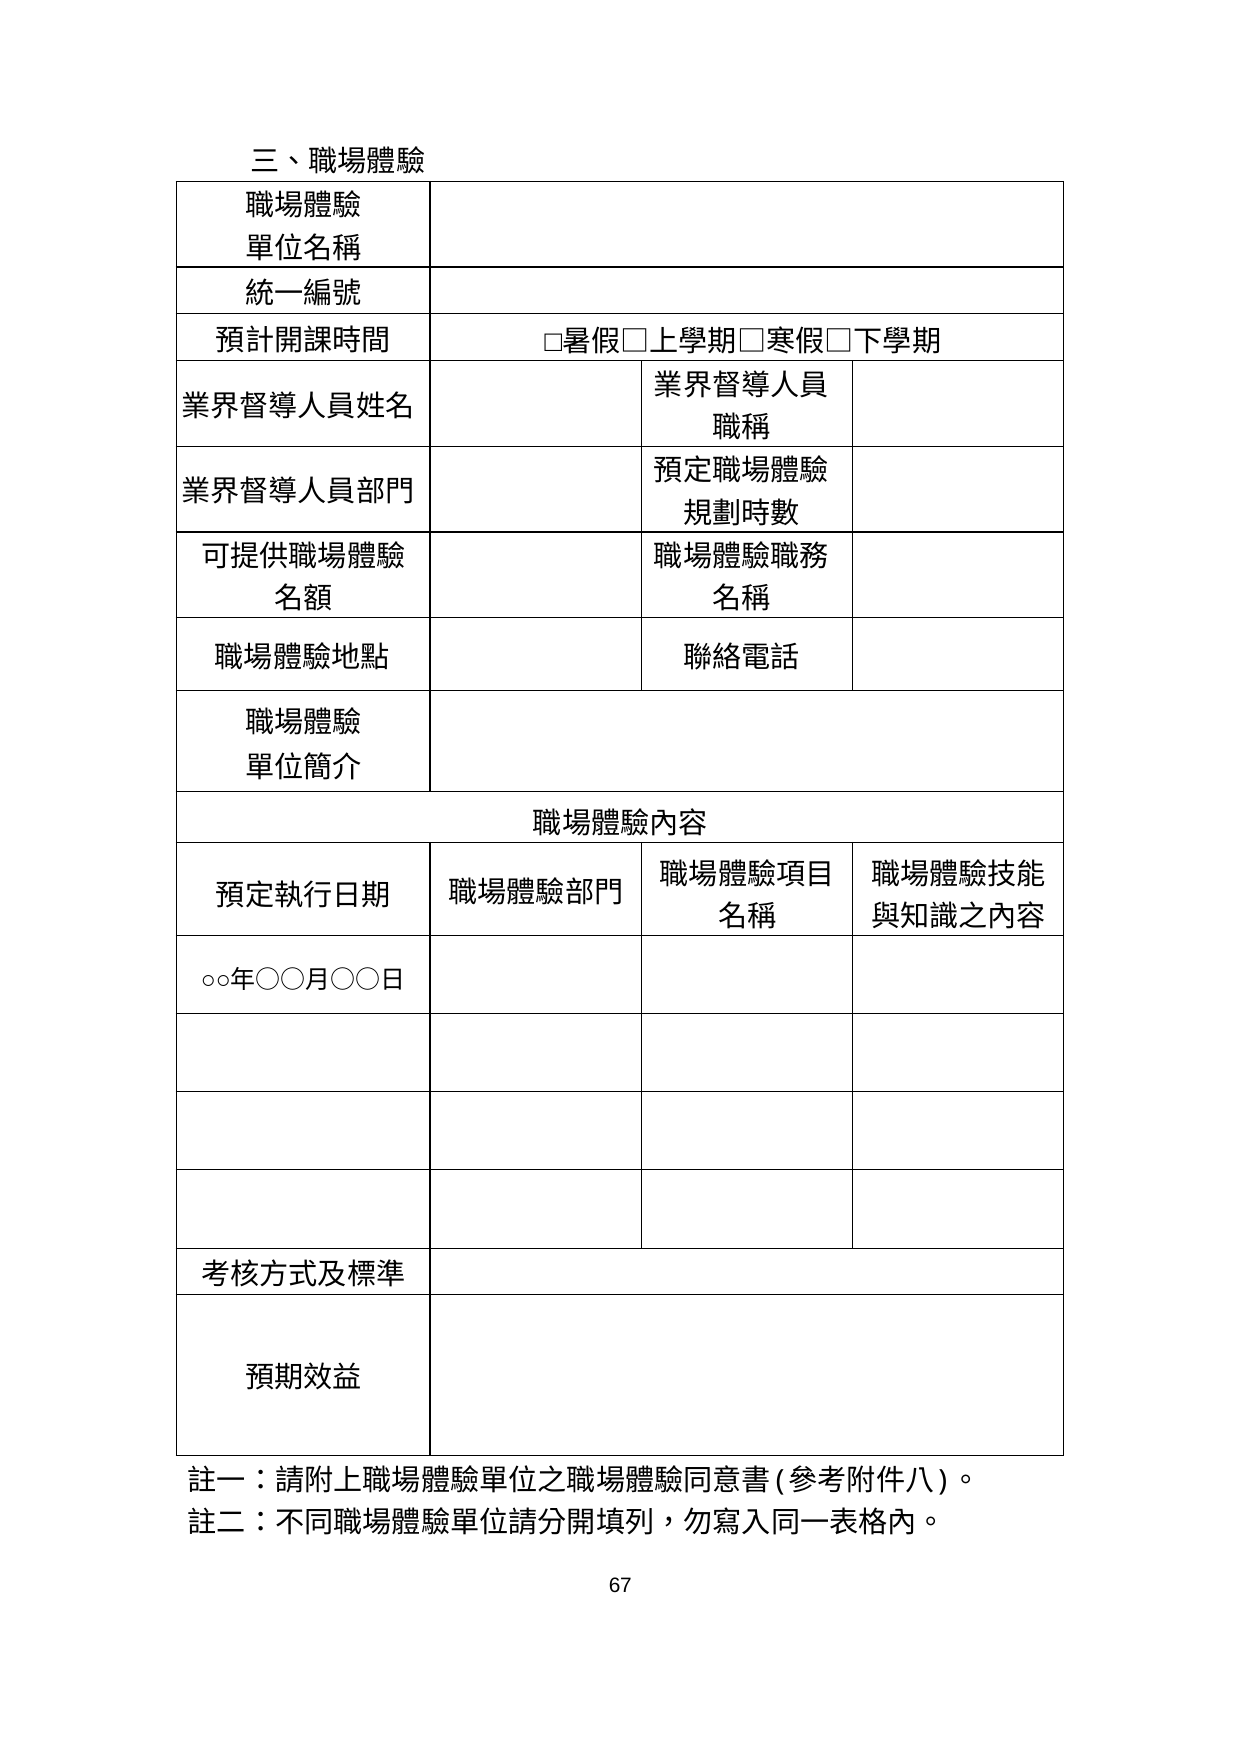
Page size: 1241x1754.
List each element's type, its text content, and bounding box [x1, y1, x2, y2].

table_cell 預計開課時間 [177, 314, 429, 360]
table_cell 職場體驗技能與知識之內容 [853, 843, 1063, 935]
table_header [431, 182, 1063, 266]
table_cell [853, 618, 1063, 690]
table_cell [431, 1295, 1063, 1455]
table_cell [431, 447, 641, 531]
table_cell [431, 691, 1063, 791]
table_cell [431, 1170, 641, 1247]
text 註二：不同職場體驗單位請分開填列，勿寫入同一表格內。 [187, 1498, 1053, 1541]
table_cell 業界督導人員 職稱 [642, 361, 852, 446]
table_cell [642, 936, 852, 1013]
table_cell [177, 1014, 429, 1091]
table_cell 預定職場體驗規劃時數 [642, 447, 852, 531]
table_cell 職場體驗項目名稱 [642, 843, 852, 935]
table_cell [431, 1014, 641, 1091]
text 三、職場體驗 [250, 133, 1053, 181]
table_cell [177, 1170, 429, 1247]
table_cell 職場體驗地點 [177, 618, 429, 690]
table_cell [853, 361, 1063, 446]
table_cell [431, 268, 1063, 313]
table_cell [642, 1014, 852, 1091]
table_cell 預期效益 [177, 1295, 429, 1455]
table_cell [431, 533, 641, 617]
table_cell ○○年○○月○○日 [177, 936, 429, 1013]
table_cell 考核方式及標準 [177, 1249, 429, 1294]
table_cell 業界督導人員姓名 [177, 361, 429, 446]
table_cell [853, 447, 1063, 531]
table_cell [853, 936, 1063, 1013]
table_cell [642, 1092, 852, 1169]
table_cell [853, 1092, 1063, 1169]
table_cell [853, 1170, 1063, 1247]
table_cell [431, 1249, 1063, 1294]
table_header 職場體驗 單位名稱 [177, 182, 429, 266]
table_cell 職場體驗職務名稱 [642, 533, 852, 617]
table_cell 職場體驗部門 [431, 843, 641, 935]
table_cell [642, 1170, 852, 1247]
table_cell [431, 1092, 641, 1169]
table_cell □暑假□上學期□寒假□下學期 [431, 314, 1063, 360]
table_cell [431, 361, 641, 446]
table_cell 統一編號 [177, 268, 429, 313]
table_cell [853, 1014, 1063, 1091]
table_cell 職場體驗 單位簡介 [177, 691, 429, 791]
table_cell [853, 533, 1063, 617]
table_cell 可提供職場體驗名額 [177, 533, 429, 617]
text 註一：請附上職場體驗單位之職場體驗同意書(參考附件八)。 [187, 1456, 1053, 1498]
table_cell [177, 1092, 429, 1169]
table_cell [431, 618, 641, 690]
table_cell 聯絡電話 [642, 618, 852, 690]
table_cell 預定執行日期 [177, 843, 429, 935]
table_cell [431, 936, 641, 1013]
table_cell 職場體驗內容 [177, 792, 1063, 842]
table_cell 業界督導人員部門 [177, 447, 429, 531]
